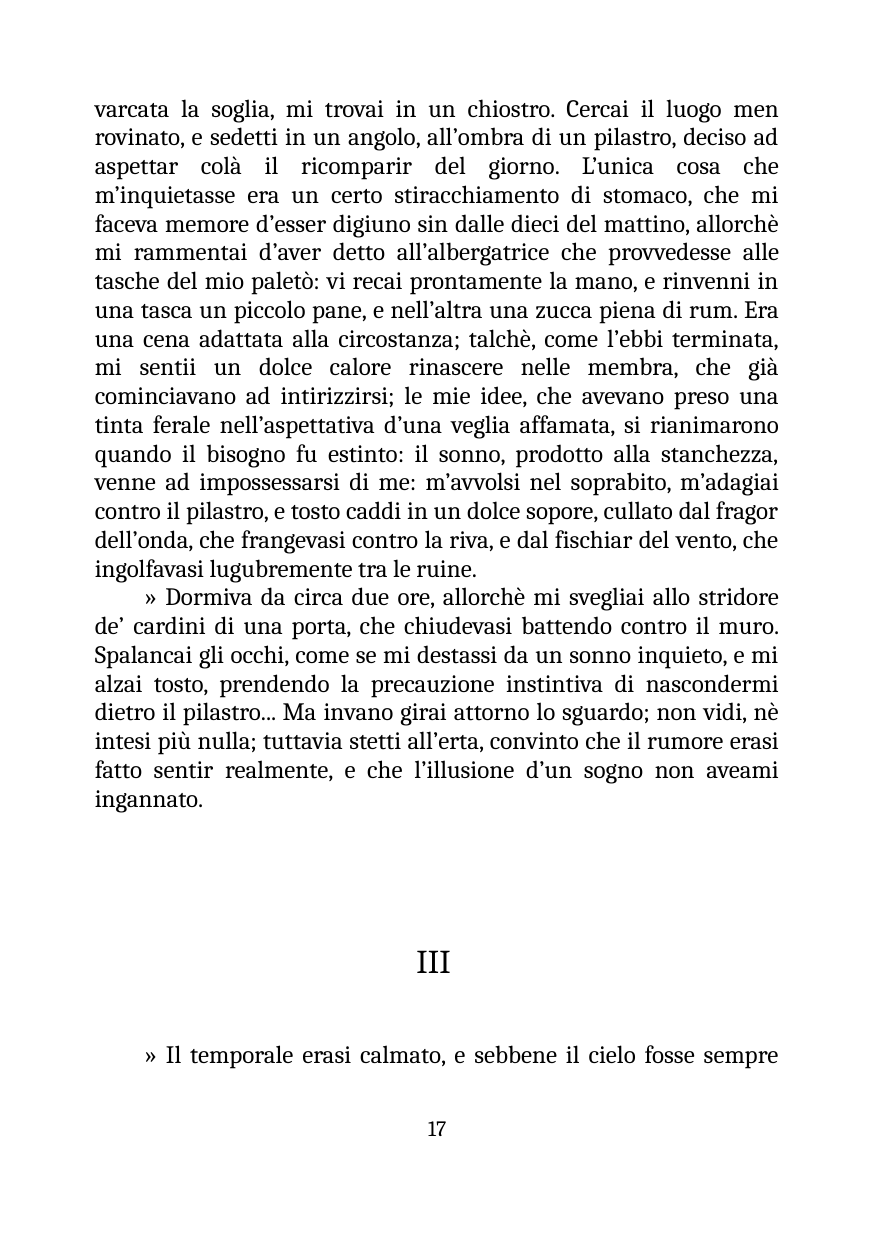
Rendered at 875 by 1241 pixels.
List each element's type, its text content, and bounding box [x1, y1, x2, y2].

text » Dormiva da circa due ore, allorchè mi svegliai allo stridore de’ cardini di una porta, che chiudevasi battendo contro il muro. Spalancai gli occhi, come se mi destassi da un sonno inquieto, e mi alzai tosto, prendendo la precauzione instintiva di nascondermi dietro il pilastro... Ma invano girai attorno lo sguardo; non vidi, nè intesi più nulla; tuttavia stetti all’erta, convinto che il rumore erasi fatto sentir realmente, e che l’illusione d’un sogno non aveami ingannato. [94, 583, 779, 813]
text varcata la soglia, mi trovai in un chiostro. Cercai il luogo men rovinato, e sedetti in un angolo, all’ombra di un pilastro, deciso ad aspettar colà il ricomparir del giorno. L’unica cosa che m’inquietasse era un certo stiracchiamento di stomaco, che mi faceva memore d’esser digiuno sin dalle dieci del mattino, allorchè mi rammentai d’aver detto all’albergatrice che provvedesse alle tasche del mio paletò: vi recai prontamente la mano, e rinvenni in una tasca un piccolo pane, e nell’altra una zucca piena di rum. Era una cena adattata alla circostanza; talchè, come l’ebbi terminata, mi sentii un dolce calore rinascere nelle membra, che già cominciavano ad intirizzirsi; le mie idee, che avevano preso una tinta ferale nell’aspettativa d’una veglia affamata, si rianimarono quando il bisogno fu estinto: il sonno, prodotto alla stanchezza, venne ad impossessarsi di me: m’avvolsi nel soprabito, m’adagiai contro il pilastro, e tosto caddi in un dolce sopore, cullato dal fragor dell’onda, che frangevasi contro la riva, e dal fischiar del vento, che ingolfavasi lugubremente tra le ruine. [94, 94, 779, 583]
subtitle III [94, 943, 779, 981]
text » Il temporale erasi calmato, e sebbene il cielo fosse sempre [94, 1041, 779, 1069]
